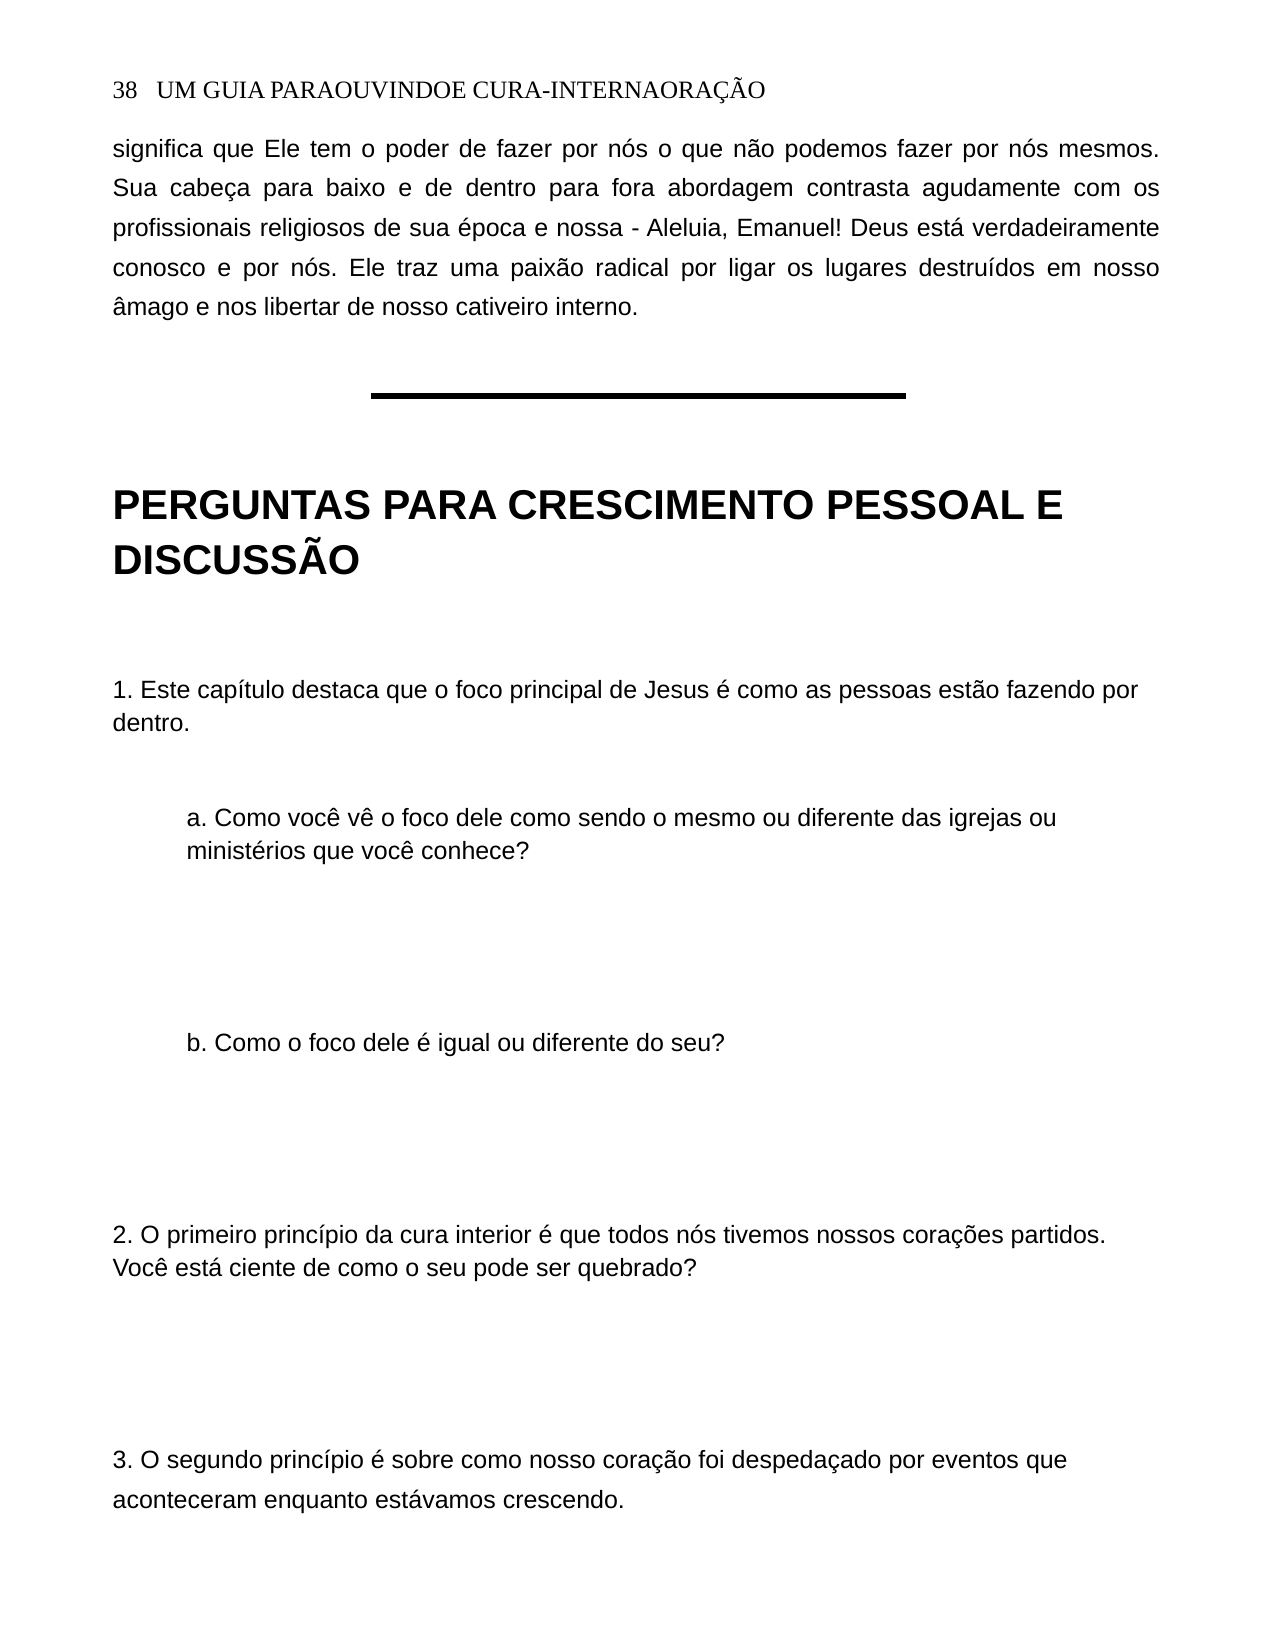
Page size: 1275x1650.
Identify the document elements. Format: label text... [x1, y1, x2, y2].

text significa que Ele tem o poder de fazer por nós o que não podemos fazer por nós mesmos. Sua cabeça para baixo e de dentro para fora abordagem contrasta agudamente com os profissionais religiosos de sua época e nossa - Aleluia, Emanuel! Deus está verdadeiramente conosco e por nós. Ele traz uma paixão radical por ligar os lugares destruídos em nosso âmago e nos libertar de nosso cativeiro interno. [112, 134, 1162, 321]
text 3. O segundo princípio é sobre como nosso coração foi despedaçado por eventos que aconteceram enquanto estávamos crescendo. [112, 1446, 1162, 1514]
text a. Como você vê o foco dele como sendo o mesmo ou diferente das igrejas ou ministérios que você conhece? [112, 803, 1162, 865]
text 2. O primeiro princípio da cura interior é que todos nós tivemos nossos corações partidos. Você está ciente de como o seu pode ser quebrado? [112, 1220, 1162, 1282]
text PERGUNTAS PARA CRESCIMENTO PESSOAL E DISCUSSÃO [112, 481, 1162, 583]
text 1. Este capítulo destaca que o foco principal de Jesus é como as pessoas estão fazendo por dentro. [112, 675, 1162, 737]
text b. Como o foco dele é igual ou diferente do seu? [112, 1028, 1162, 1057]
